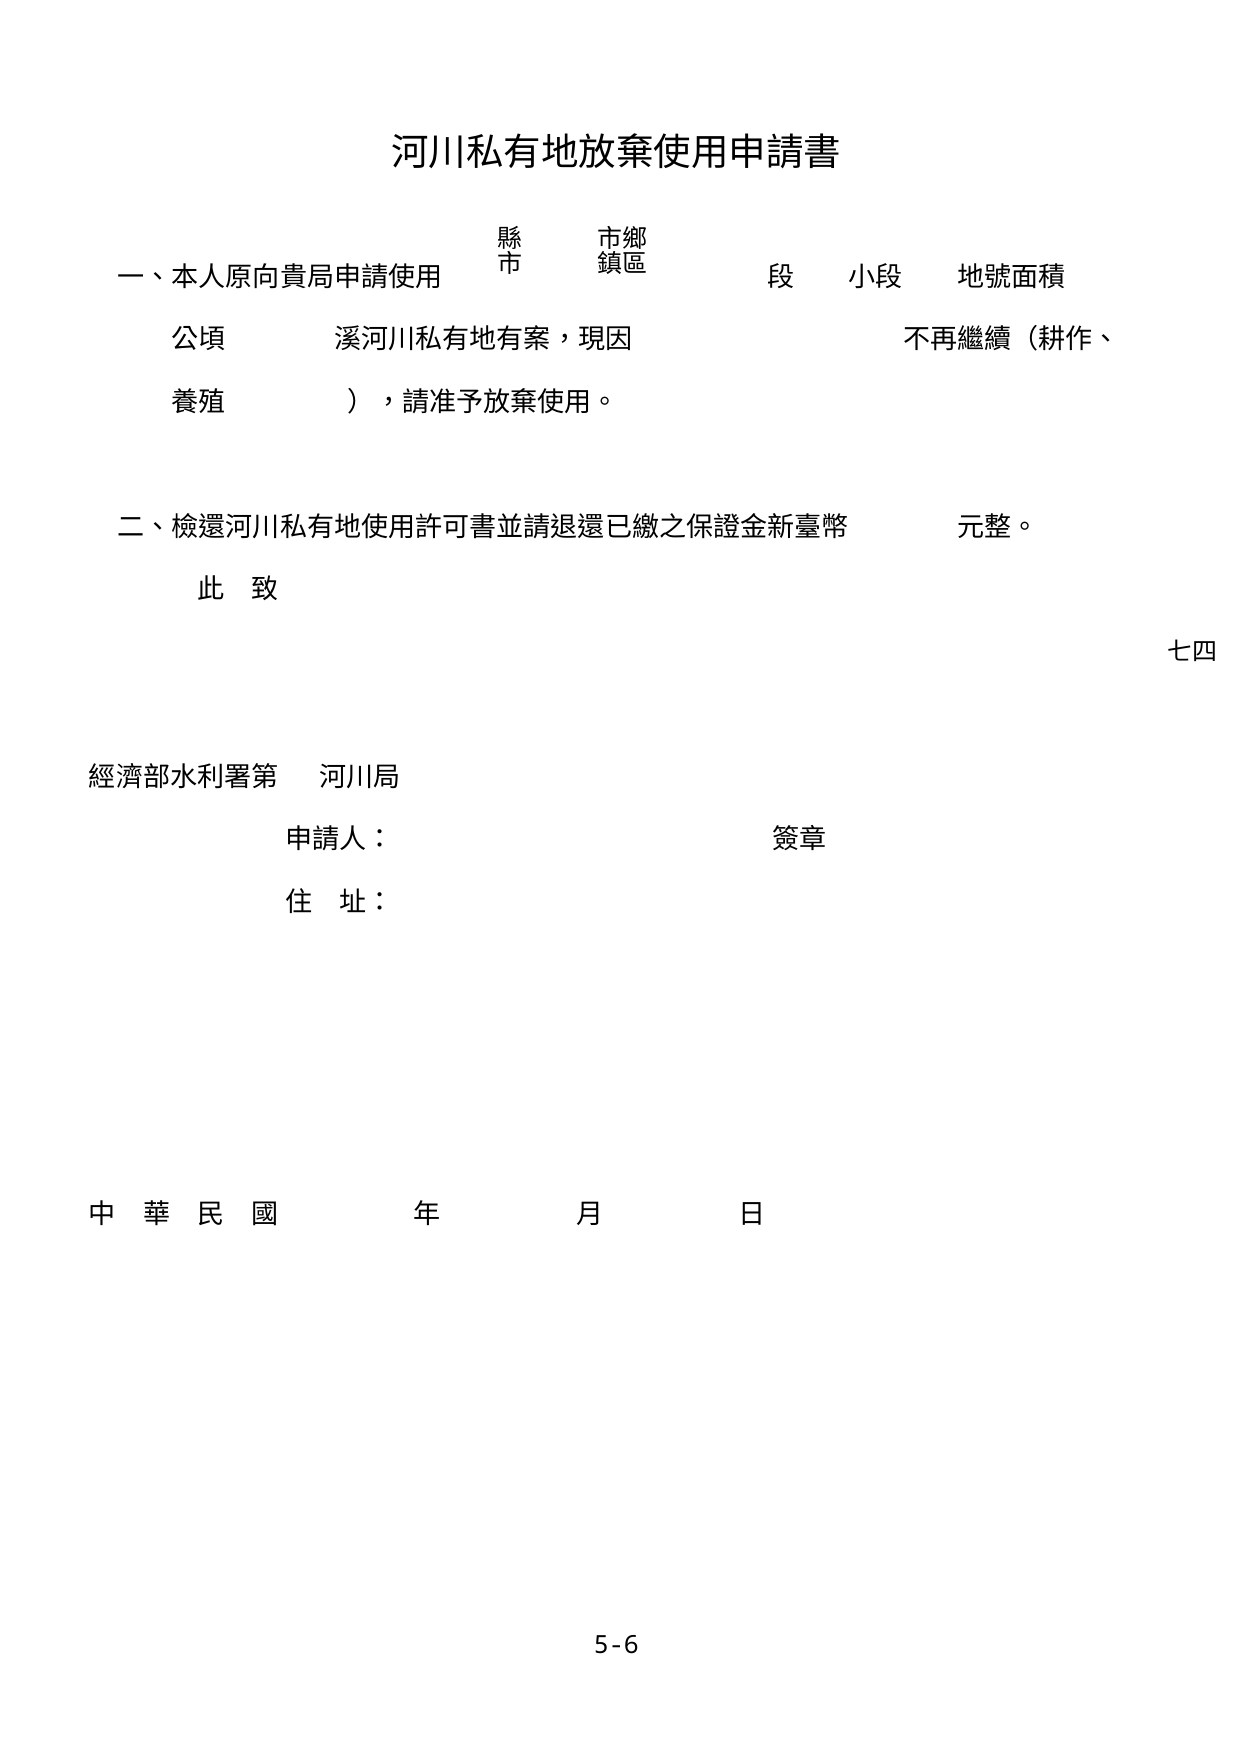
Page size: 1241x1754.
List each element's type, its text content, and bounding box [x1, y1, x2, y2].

text 住 址： [89, 858, 1144, 920]
text 河川私有地放棄使用申請書 [89, 108, 1144, 170]
text 七四 [1168, 632, 1225, 668]
text 縣 市鄉 [497, 228, 655, 253]
text 中 華 民 國 年 月 日 [89, 1170, 1144, 1233]
text 二、檢還河川私有地使用許可書並請退還已繳之保證金新臺幣 元整。 [117, 483, 1144, 545]
text 一、本人原向貴局申請使用 段 小段 地號面積 公頃 溪河川私有地有案，現因 不再繼續（耕作、養殖 ），請准予放棄使用。 [117, 220, 1144, 420]
text 申請人： 簽章 [89, 795, 1144, 858]
text 經濟部水利署第 河川局 [89, 733, 1144, 795]
text 此 致 [89, 545, 1144, 608]
text 市 鎮區 [497, 253, 655, 278]
